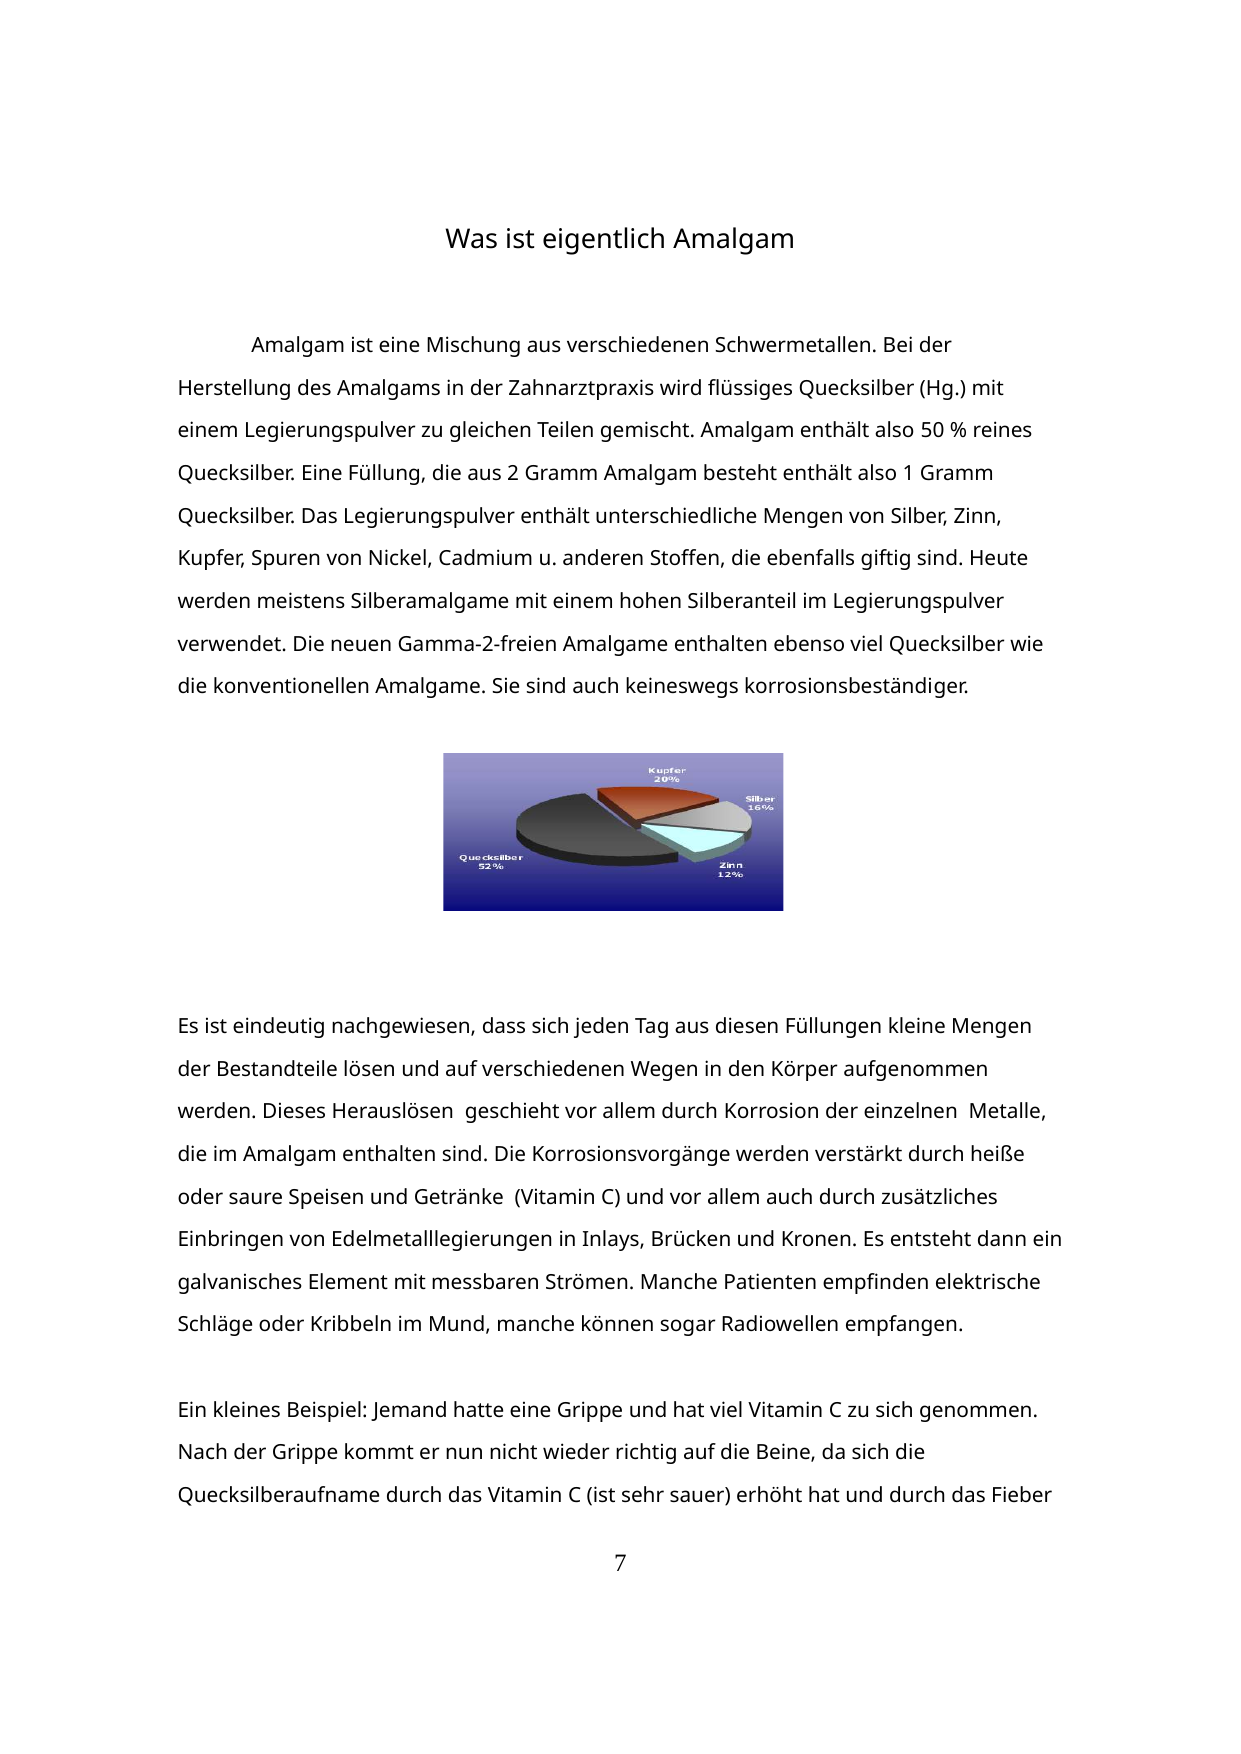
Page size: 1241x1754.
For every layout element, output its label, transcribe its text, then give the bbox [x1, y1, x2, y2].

text Was ist eigentlich Amalgam [177, 220, 1063, 257]
text Ein kleines Beispiel: Jemand hatte eine Grippe und hat viel Vitamin C zu sich genommen. Nach der Grippe kommt er nun nicht wieder richtig auf die Beine, da sich die Quecksilberaufname durch das Vitamin C (ist sehr sauer) erhöht hat und durch das Fieber [177, 1395, 1063, 1508]
text Es ist eindeutig nachgewiesen, dass sich jeden Tag aus diesen Füllungen kleine Mengen der Bestandteile lösen und auf verschiedenen Wegen in den Körper aufgenommen werden. Die­ses Herauslösen geschieht vor allem durch Korrosion der einzelnen Metalle, die im Amalgam enthalten sind. Die Korrosionsvorgänge werden verstärkt durch heiße oder saure Speisen und Getränke (Vitamin C) und vor allem auch durch zusätzliches Einbringen von Edelmetalllegierun­gen in Inlays, Brücken und Kronen. Es entsteht dann ein galvanisches Element mit messbaren Strömen. Manche Patienten empfinden elektrische Schläge oder Kribbeln im Mund, manche können sogar Radiowellen empfangen. [177, 1011, 1063, 1338]
text Amalgam ist eine Mischung aus verschiedenen Schwermetallen. Bei der Herstellung des Amalgams in der Zahnarztpraxis wird flüssiges Quecksilber (Hg.) mit einem Legierungspulver zu gleichen Teilen gemischt. Amalgam enthält also 50 % reines Quecksilber. Eine Füllung, die aus 2 Gramm Amalgam besteht enthält also 1 Gramm Quecksilber. Das Legierungspulver enthält un­terschiedliche Mengen von Silber, Zinn, Kupfer, Spuren von Nickel, Cadmium u. anderen Stoffen, die ebenfalls giftig sind. Heute werden meistens Silberamalgame mit einem hohen Silberanteil im Legierungspulver verwendet. Die neuen Gamma-2-freien Amalgame enthalten ebenso viel Quecksilber wie die konventionellen Amalgame. Sie sind auch keineswegs korrosionsbeständi­ger. [177, 330, 1063, 700]
picture [443, 753, 784, 911]
